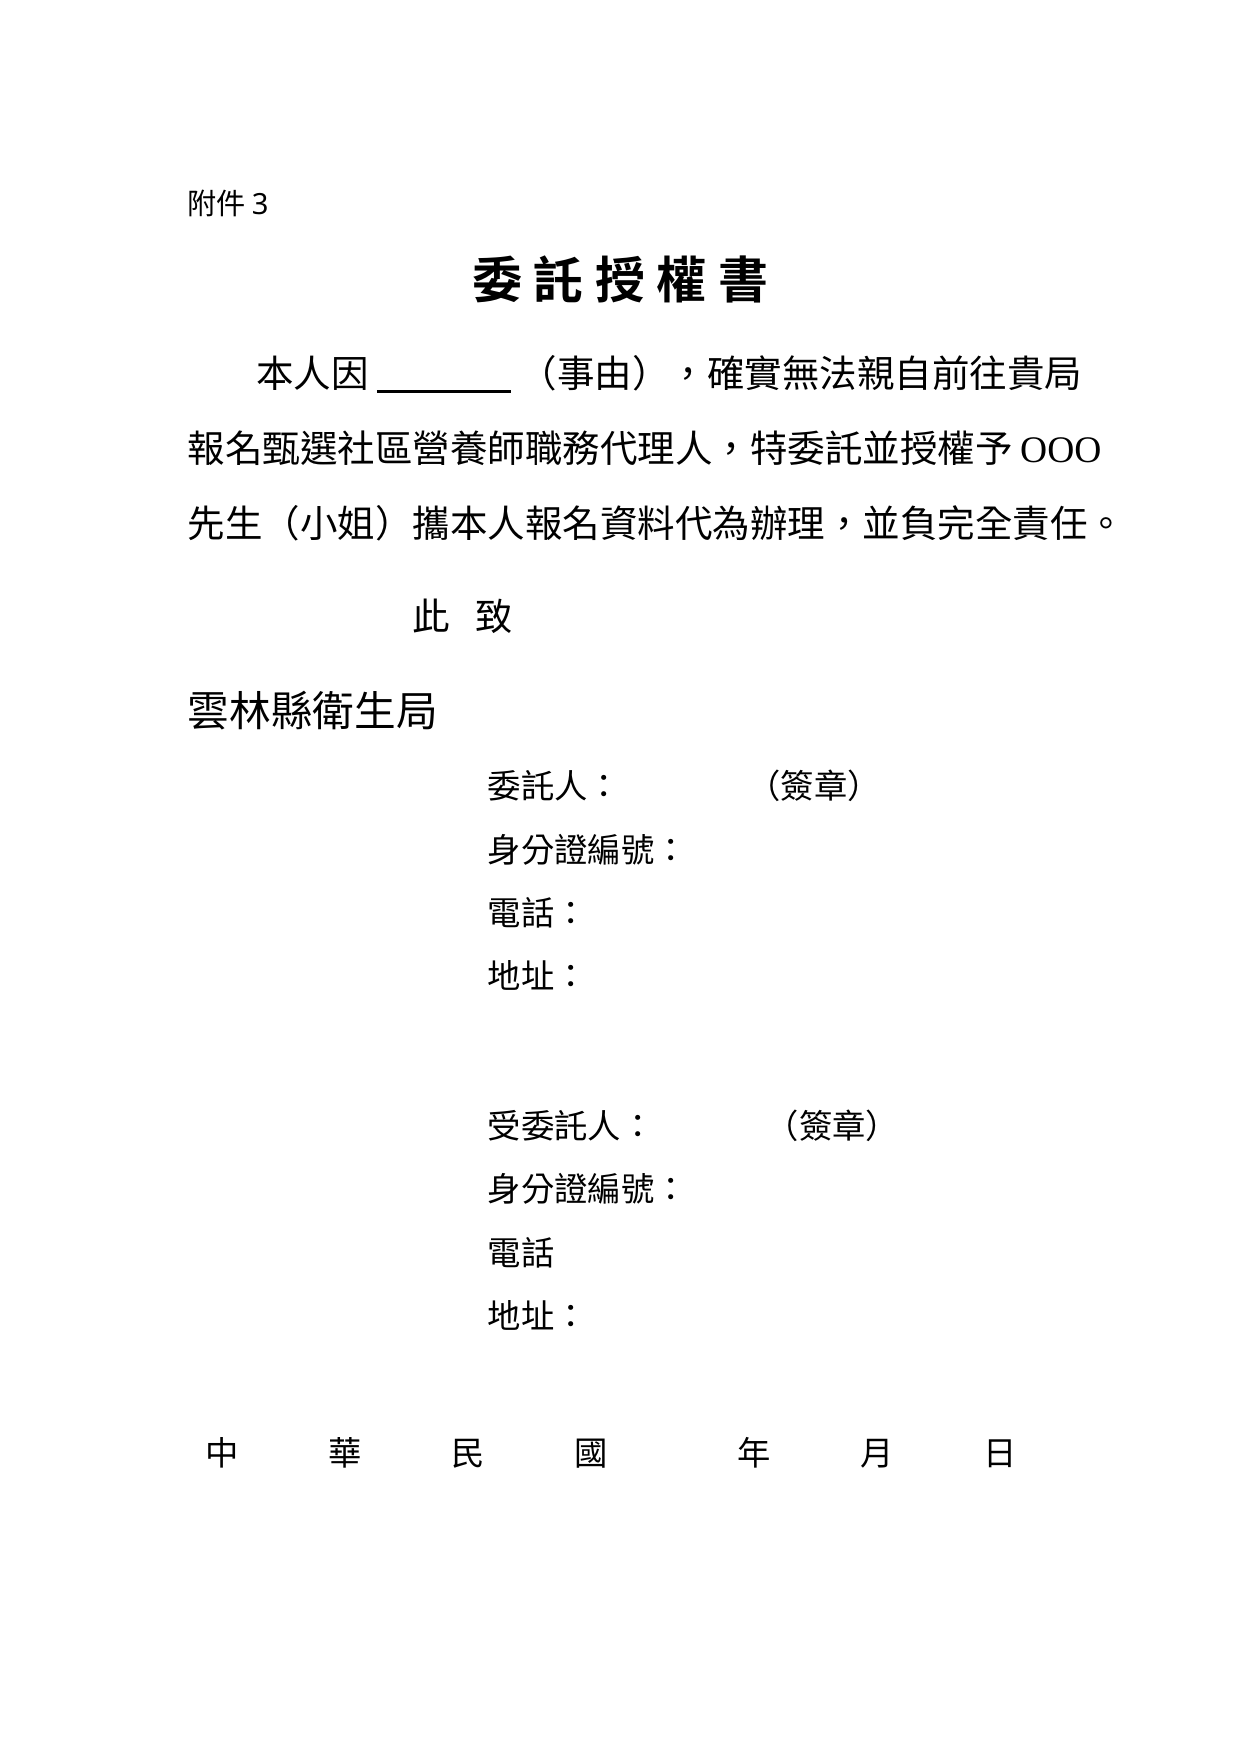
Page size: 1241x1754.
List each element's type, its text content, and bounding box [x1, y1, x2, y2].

text 電話： [187, 884, 1053, 936]
text 附件3 [187, 164, 1053, 239]
text 雲林縣衛生局 [187, 671, 1053, 746]
text 此 致 [187, 577, 1053, 652]
text 委託人： （簽章） [187, 757, 1053, 809]
text 身分證編號： [187, 1160, 1053, 1212]
text 電話 [187, 1223, 1053, 1275]
text 地址： [187, 947, 1053, 999]
text 中 華 民 國 年 月 日 [205, 1414, 1035, 1489]
text 地址： [187, 1287, 1053, 1339]
text 受委託人： （簽章） [187, 1097, 1053, 1149]
text 委 託 授 權 書 [187, 239, 1053, 314]
text 身分證編號： [187, 820, 1053, 872]
text 本人因 （事由），確實無法親自前往貴局報名甄選社區營養師職務代理人，特委託並授權予OOO先生（小姐）攜本人報名資料代為辦理，並負完全責任。 [187, 333, 1103, 558]
